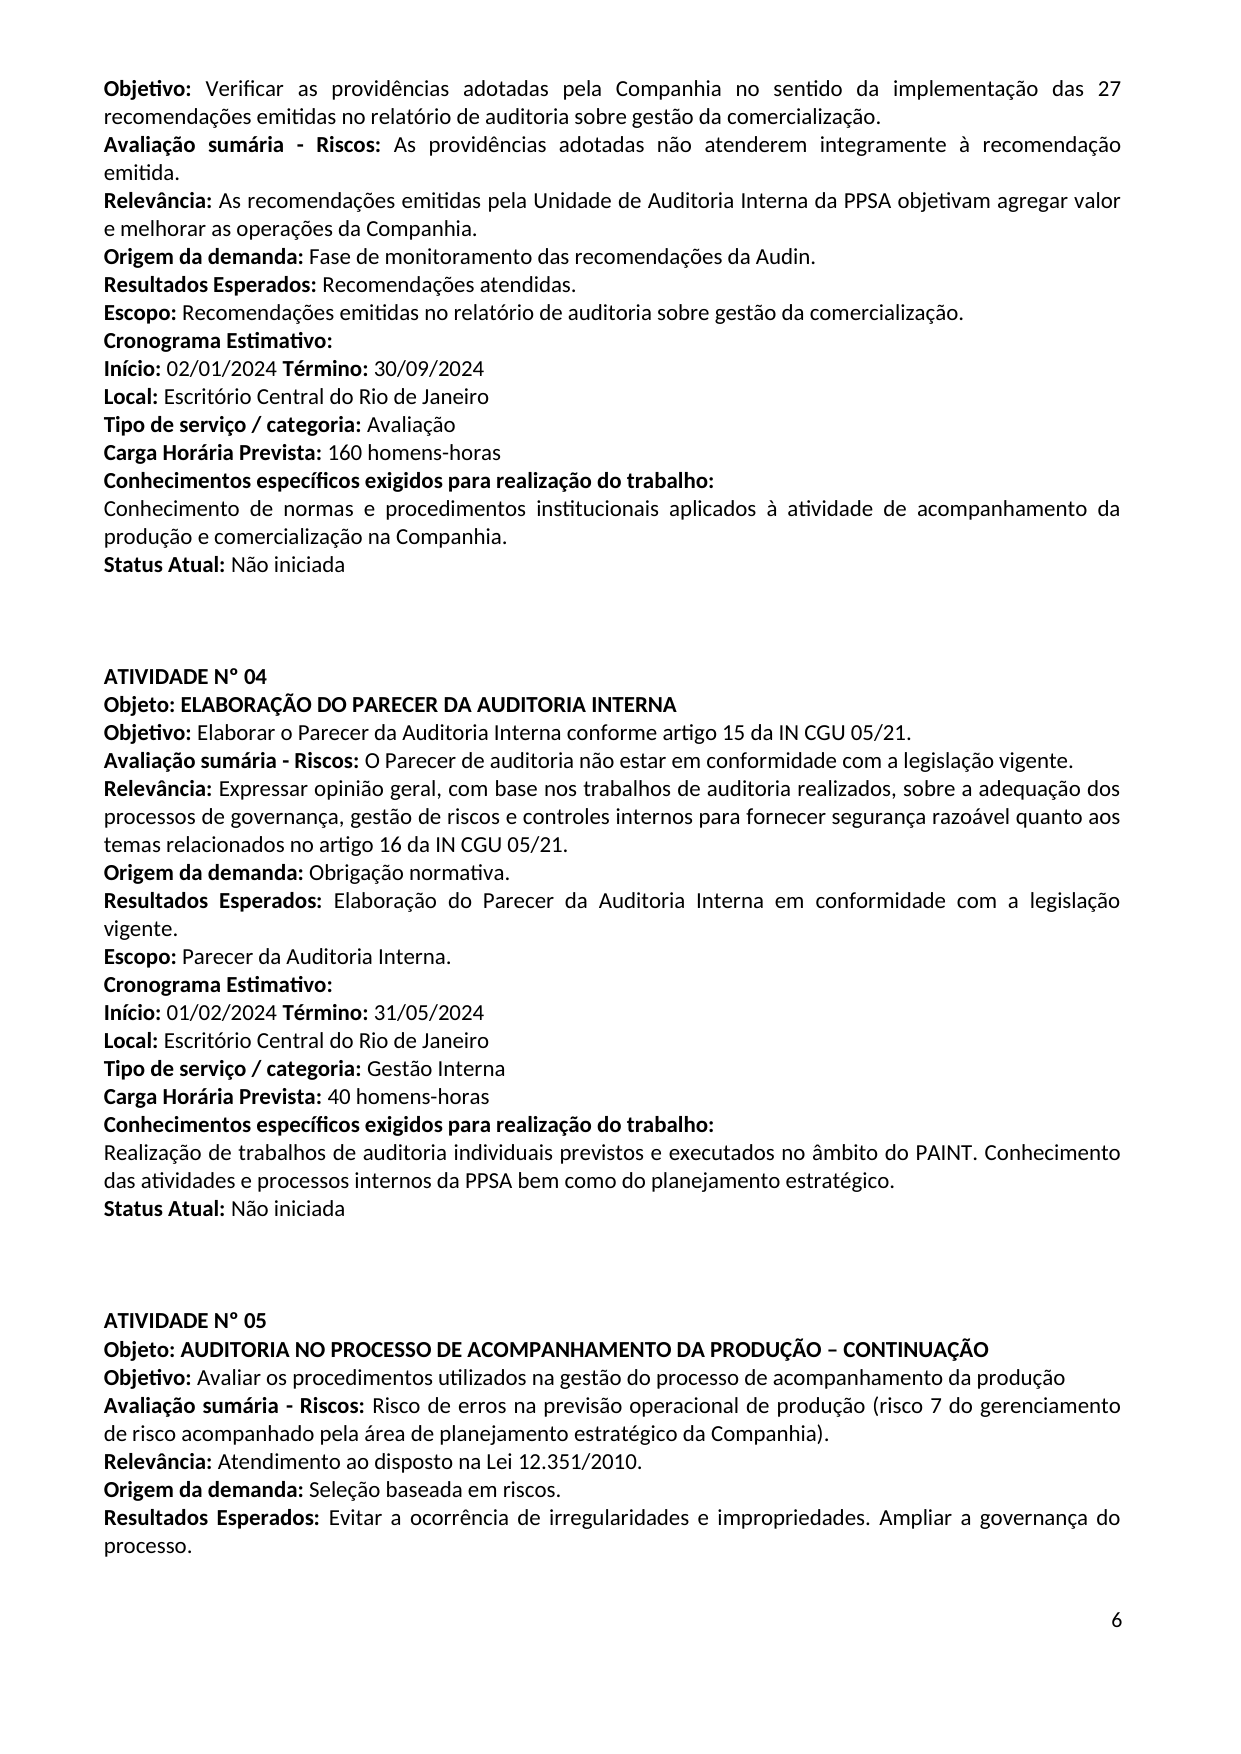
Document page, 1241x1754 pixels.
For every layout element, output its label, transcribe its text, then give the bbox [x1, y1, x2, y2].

text Avaliação sumária - Riscos: O Parecer de auditoria não estar em conformidade com a legislação vigente. [103, 746, 1122, 774]
text Tipo de serviço / categoria: Avaliação [103, 410, 1122, 438]
text Relevância: Atendimento ao disposto na Lei 12.351/2010. [103, 1447, 1122, 1475]
text Objeto: AUDITORIA NO PROCESSO DE ACOMPANHAMENTO DA PRODUÇÃO – CONTINUAÇÃO [103, 1335, 1122, 1363]
text Carga Horária Prevista: 160 homens-horas [103, 438, 1122, 466]
text ATIVIDADE Nº 05 [103, 1307, 1122, 1335]
text Carga Horária Prevista: 40 homens-horas [103, 1082, 1122, 1111]
text Resultados Esperados: Evitar a ocorrência de irregularidades e impropriedades. Ampliar a governança do processo. [103, 1503, 1122, 1559]
text Origem da demanda: Seleção baseada em riscos. [103, 1475, 1122, 1503]
text Tipo de serviço / categoria: Gestão Interna [103, 1054, 1122, 1082]
text Realização de trabalhos de auditoria individuais previstos e executados no âmbito do PAINT. Conhecimento das atividades e processos internos da PPSA bem como do planejamento estratégico. [103, 1138, 1122, 1194]
text Local: Escritório Central do Rio de Janeiro [103, 382, 1122, 410]
text Conhecimentos específicos exigidos para realização do trabalho: [103, 1111, 1122, 1138]
text Objetivo: Verificar as providências adotadas pela Companhia no sentido da implementação das 27 recomendações emitidas no relatório de auditoria sobre gestão da comercialização. [103, 74, 1122, 130]
text Relevância: Expressar opinião geral, com base nos trabalhos de auditoria realizados, sobre a adequação dos processos de governança, gestão de riscos e controles internos para fornecer segurança razoável quanto aos temas relacionados no artigo 16 da IN CGU 05/21. [103, 774, 1122, 858]
text ATIVIDADE Nº 04 [103, 662, 1122, 690]
text Avaliação sumária - Riscos: Risco de erros na previsão operacional de produção (risco 7 do gerenciamento de risco acompanhado pela área de planejamento estratégico da Companhia). [103, 1391, 1122, 1447]
text Origem da demanda: Fase de monitoramento das recomendações da Audin. [103, 242, 1122, 270]
text Origem da demanda: Obrigação normativa. [103, 858, 1122, 886]
text Resultados Esperados: Elaboração do Parecer da Auditoria Interna em conformidade com a legislação vigente. [103, 886, 1122, 942]
text Status Atual: Não iniciada [103, 550, 1122, 578]
text Início: 01/02/2024 Término: 31/05/2024 [103, 998, 1122, 1026]
text Cronograma Estimativo: [103, 326, 1122, 354]
text Objetivo: Avaliar os procedimentos utilizados na gestão do processo de acompanhamento da produção [103, 1363, 1122, 1391]
text Início: 02/01/2024 Término: 30/09/2024 [103, 354, 1122, 382]
text Local: Escritório Central do Rio de Janeiro [103, 1026, 1122, 1054]
text Status Atual: Não iniciada [103, 1194, 1122, 1223]
text Conhecimentos específicos exigidos para realização do trabalho: [103, 466, 1122, 494]
text Objetivo: Elaborar o Parecer da Auditoria Interna conforme artigo 15 da IN CGU 05/21. [103, 718, 1122, 746]
text Objeto: ELABORAÇÃO DO PARECER DA AUDITORIA INTERNA [103, 690, 1122, 718]
text Resultados Esperados: Recomendações atendidas. [103, 270, 1122, 298]
text Escopo: Recomendações emitidas no relatório de auditoria sobre gestão da comercialização. [103, 298, 1122, 326]
text Relevância: As recomendações emitidas pela Unidade de Auditoria Interna da PPSA objetivam agregar valor e melhorar as operações da Companhia. [103, 186, 1122, 242]
text Conhecimento de normas e procedimentos institucionais aplicados à atividade de acompanhamento da produção e comercialização na Companhia. [103, 494, 1122, 550]
text Escopo: Parecer da Auditoria Interna. [103, 942, 1122, 970]
text Cronograma Estimativo: [103, 970, 1122, 998]
text Avaliação sumária - Riscos: As providências adotadas não atenderem integramente à recomendação emitida. [103, 130, 1122, 186]
